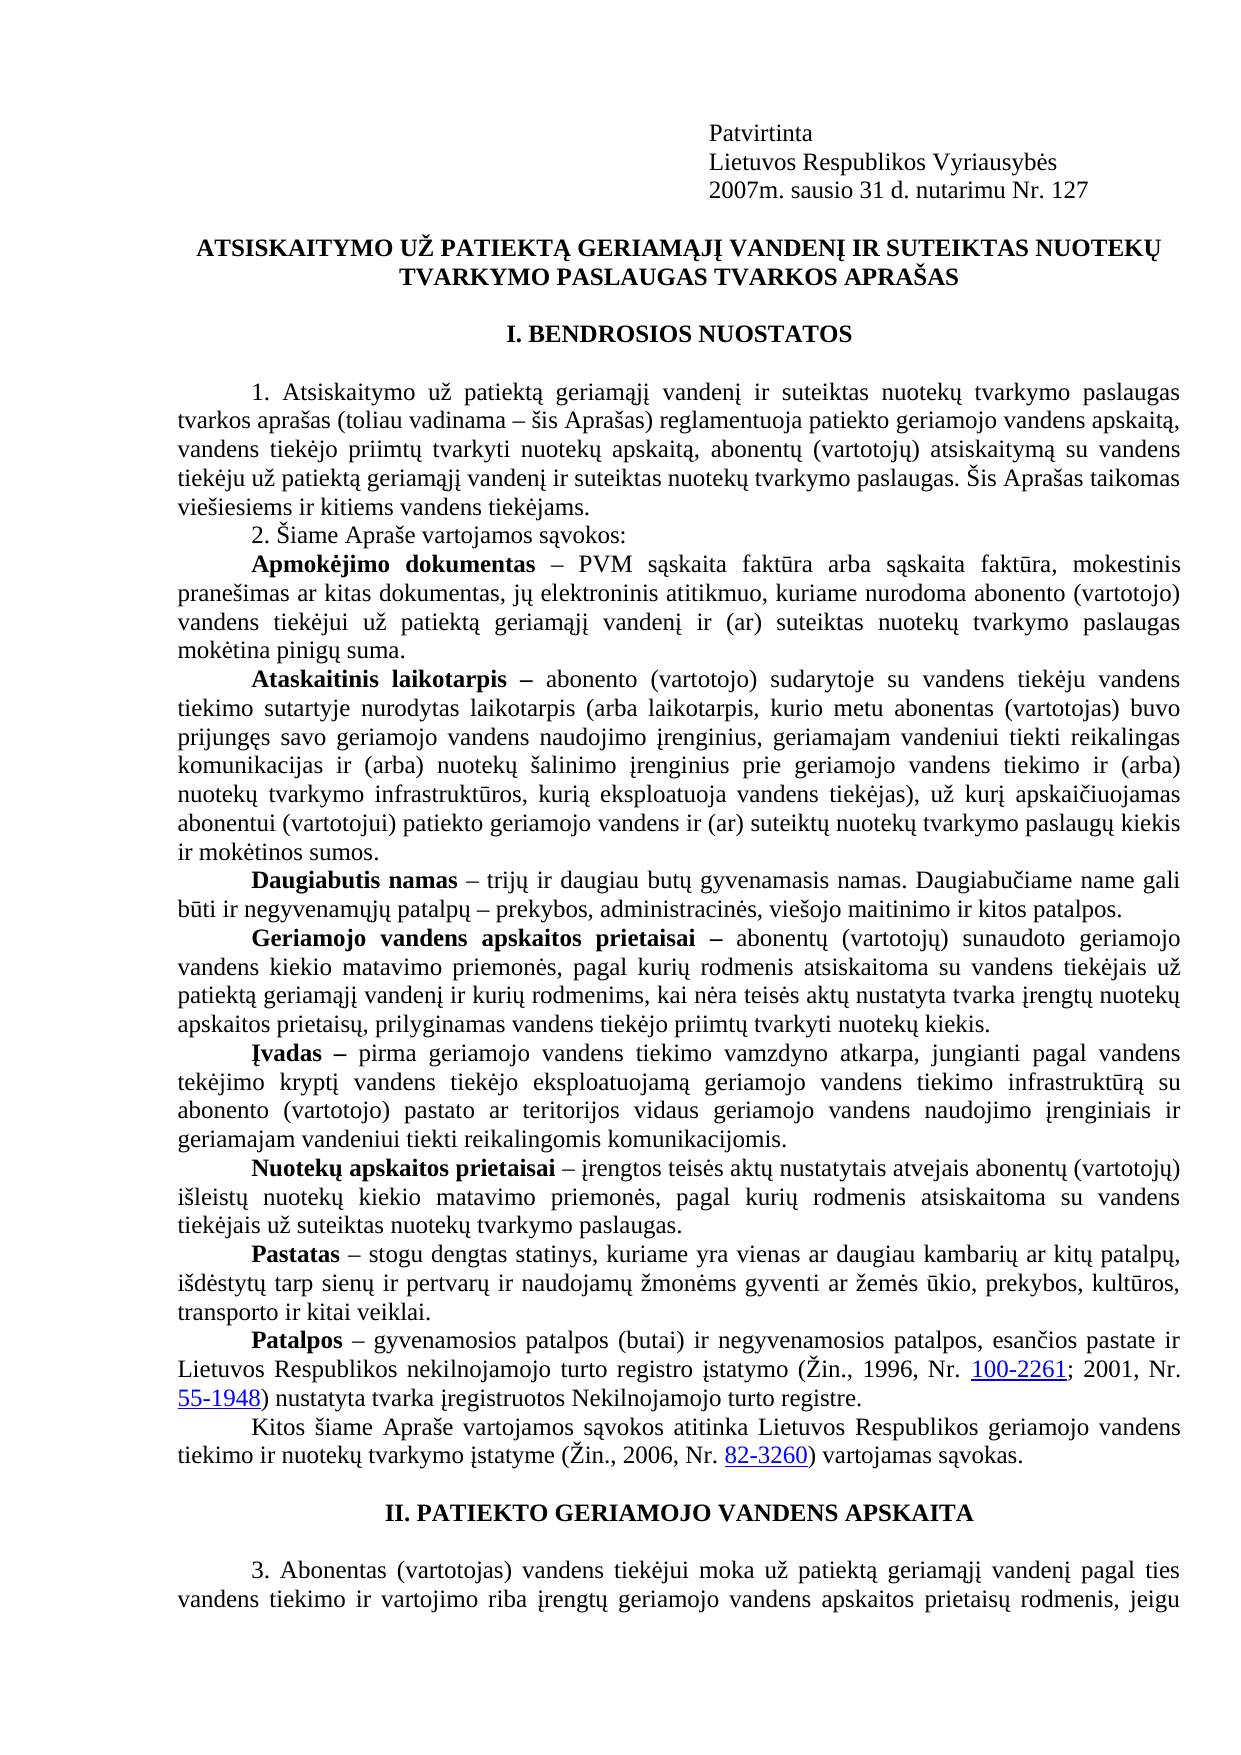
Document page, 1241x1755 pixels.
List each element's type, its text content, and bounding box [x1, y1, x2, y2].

text Geriamojo vandens apskaitos prietaisai – abonentų (vartotojų) sunaudoto geriamojo vandens kiekio matavimo priemonės, pagal kurių rodmenis atsiskaitoma su vandens tiekėjais už patiektą geriamąjį vandenį ir kurių rodmenims, kai nėra teisės aktų nustatyta tvarka įrengtų nuotekų apskaitos prietaisų, prilyginamas vandens tiekėjo priimtų tvarkyti nuotekų kiekis. [177, 923, 1181, 1038]
text Lietuvos Respublikos Vyriausybės [177, 147, 1181, 176]
text Patvirtinta [709, 118, 1181, 147]
text Apmokėjimo dokumentas – PVM sąskaita faktūra arba sąskaita faktūra, mokestinis pranešimas ar kitas dokumentas, jų elektroninis atitikmuo, kuriame nurodoma abonento (vartotojo) vandens tiekėjui už patiektą geriamąjį vandenį ir (ar) suteiktas nuotekų tvarkymo paslaugas mokėtina pinigų suma. [177, 549, 1181, 664]
text 1. Atsiskaitymo už patiektą geriamąjį vandenį ir suteiktas nuotekų tvarkymo paslaugas tvarkos aprašas (toliau vadinama – šis Aprašas) reglamentuoja patiekto geriamojo vandens apskaitą, vandens tiekėjo priimtų tvarkyti nuotekų apskaitą, abonentų (vartotojų) atsiskaitymą su vandens tiekėju už patiektą geriamąjį vandenį ir suteiktas nuotekų tvarkymo paslaugas. Šis Aprašas taikomas viešiesiems ir kitiems vandens tiekėjams. [177, 377, 1181, 521]
text ATSISKAITYMO UŽ PATIEKTĄ GERIAMĄJĮ VANDENĮ IR SUTEIKTAS NUOTEKŲ TVARKYMO PASLAUGAS TVARKOS APRAŠAS [177, 233, 1181, 291]
text 3. Abonentas (vartotojas) vandens tiekėjui moka už patiektą geriamąjį vandenį pagal ties vandens tiekimo ir vartojimo riba įrengtų geriamojo vandens apskaitos prietaisų rodmenis, jeigu [177, 1556, 1181, 1613]
text Nuotekų apskaitos prietaisai – įrengtos teisės aktų nustatytais atvejais abonentų (vartotojų) išleistų nuotekų kiekio matavimo priemonės, pagal kurių rodmenis atsiskaitoma su vandens tiekėjais už suteiktas nuotekų tvarkymo paslaugas. [177, 1153, 1181, 1239]
text II. PATIEKTO GERIAMOJO VANDENS APSKAITA [177, 1498, 1181, 1527]
text 2007m. sausio 31 d. nutarimu Nr. 127 [177, 176, 1181, 204]
text Pastatas – stogu dengtas statinys, kuriame yra vienas ar daugiau kambarių ar kitų patalpų, išdėstytų tarp sienų ir pertvarų ir naudojamų žmonėms gyventi ar žemės ūkio, prekybos, kultūros, transporto ir kitai veiklai. [177, 1239, 1181, 1326]
text 2. Šiame Apraše vartojamos sąvokos: [177, 521, 1181, 549]
text Patalpos – gyvenamosios patalpos (butai) ir negyvenamosios patalpos, esančios pastate ir Lietuvos Respublikos nekilnojamojo turto registro įstatymo (Žin., 1996, Nr. 100-2261; 2001, Nr. 55-1948) nustatyta tvarka įregistruotos Nekilnojamojo turto registre. [177, 1326, 1181, 1412]
text Kitos šiame Apraše vartojamos sąvokos atitinka Lietuvos Respublikos geriamojo vandens tiekimo ir nuotekų tvarkymo įstatyme (Žin., 2006, Nr. 82-3260) vartojamas sąvokas. [177, 1412, 1181, 1469]
text I. BENDROSIOS NUOSTATOS [177, 319, 1181, 348]
text Įvadas – pirma geriamojo vandens tiekimo vamzdyno atkarpa, jungianti pagal vandens tekėjimo kryptį vandens tiekėjo eksploatuojamą geriamojo vandens tiekimo infrastruktūrą su abonento (vartotojo) pastato ar teritorijos vidaus geriamojo vandens naudojimo įrenginiais ir geriamajam vandeniui tiekti reikalingomis komunikacijomis. [177, 1038, 1181, 1153]
text Daugiabutis namas – trijų ir daugiau butų gyvenamasis namas. Daugiabučiame name gali būti ir negyvenamųjų patalpų – prekybos, administracinės, viešojo maitinimo ir kitos patalpos. [177, 866, 1181, 923]
text Ataskaitinis laikotarpis – abonento (vartotojo) sudarytoje su vandens tiekėju vandens tiekimo sutartyje nurodytas laikotarpis (arba laikotarpis, kurio metu abonentas (vartotojas) buvo prijungęs savo geriamojo vandens naudojimo įrenginius, geriamajam vandeniui tiekti reikalingas komunikacijas ir (arba) nuotekų šalinimo įrenginius prie geriamojo vandens tiekimo ir (arba) nuotekų tvarkymo infrastruktūros, kurią eksploatuoja vandens tiekėjas), už kurį apskaičiuojamas abonentui (vartotojui) patiekto geriamojo vandens ir (ar) suteiktų nuotekų tvarkymo paslaugų kiekis ir mokėtinos sumos. [177, 664, 1181, 866]
